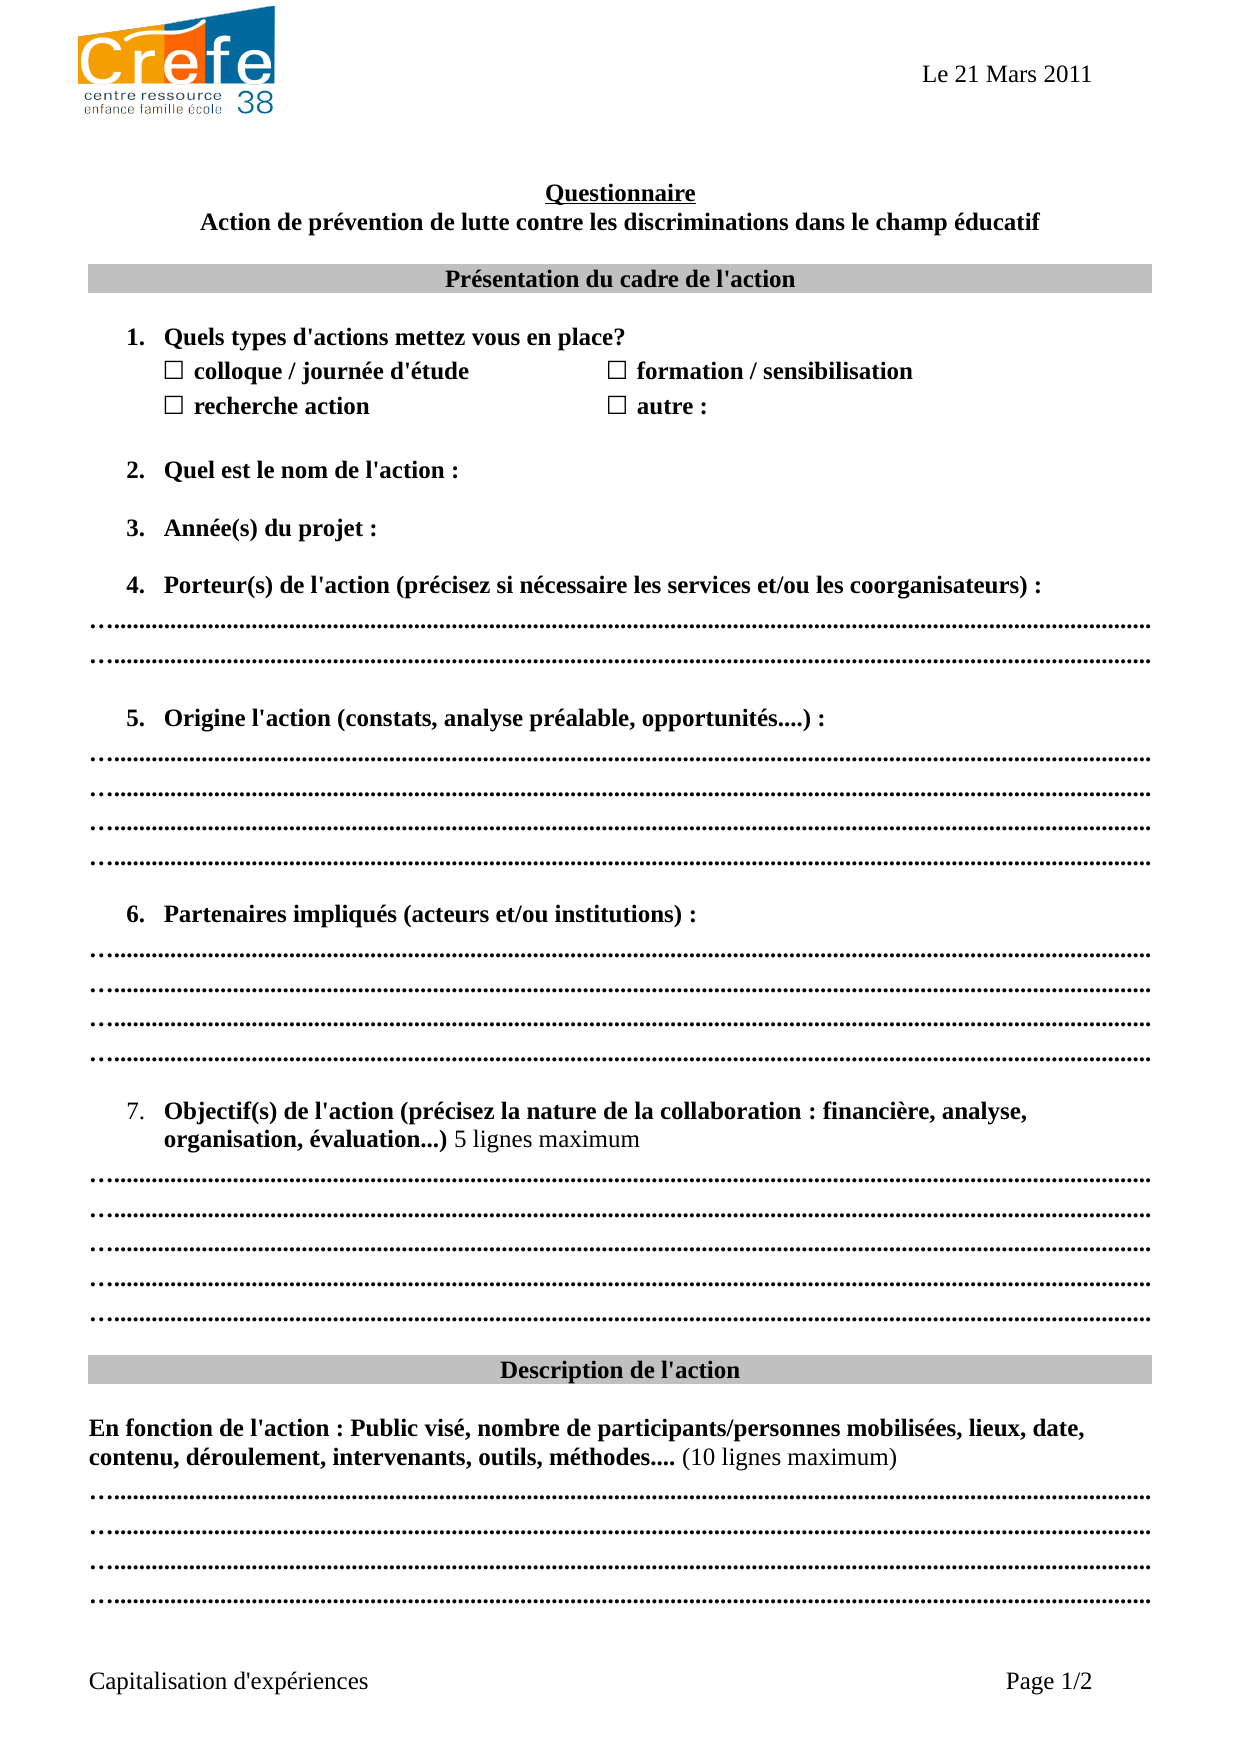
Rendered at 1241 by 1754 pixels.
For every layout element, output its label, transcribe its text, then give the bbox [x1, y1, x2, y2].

text …...................................................................................................................................................................... [88, 1194, 1152, 1223]
text …...................................................................................................................................................................... [88, 605, 1152, 634]
text …...................................................................................................................................................................... [88, 1228, 1152, 1257]
text Questionnaire [88, 146, 1152, 207]
text Description de l'action [88, 1355, 1152, 1384]
text En fonction de l'action : Public visé, nombre de participants/personnes mobilisées, lieux, date, contenu, déroulement, intervenants, outils, méthodes.... (10 lignes maximum) [88, 1413, 1152, 1470]
text …...................................................................................................................................................................... [88, 1580, 1152, 1609]
text ☐ recherche action ☐ autre : [88, 391, 1152, 421]
text …...................................................................................................................................................................... [88, 773, 1152, 801]
text …...................................................................................................................................................................... [88, 969, 1152, 998]
text …...................................................................................................................................................................... [88, 1003, 1152, 1032]
text …...................................................................................................................................................................... [88, 1476, 1152, 1505]
text Action de prévention de lutte contre les discriminations dans le champ éducatif [88, 207, 1152, 235]
text …...................................................................................................................................................................... [88, 1298, 1152, 1327]
text …...................................................................................................................................................................... [88, 1546, 1152, 1574]
text …...................................................................................................................................................................... [88, 1511, 1152, 1540]
text …...................................................................................................................................................................... [88, 1263, 1152, 1292]
list Objectif(s) de l'action (précisez la nature de la collaboration : financière, analyse, organisation, évaluation...) 5 lignes maximum [126, 1096, 1152, 1153]
picture [77, 6, 279, 177]
list Origine l'action (constats, analyse préalable, opportunités....) : [126, 703, 1152, 732]
text Présentation du cadre de l'action [88, 264, 1152, 293]
text …...................................................................................................................................................................... [88, 1038, 1152, 1067]
text …...................................................................................................................................................................... [88, 738, 1152, 767]
text …...................................................................................................................................................................... [88, 640, 1152, 668]
list Quel est le nom de l'action : [126, 455, 1152, 484]
text …...................................................................................................................................................................... [88, 807, 1152, 836]
list Quels types d'actions mettez vous en place? [126, 322, 1152, 350]
text …...................................................................................................................................................................... [88, 842, 1152, 871]
text …...................................................................................................................................................................... [88, 934, 1152, 963]
list Année(s) du projet : [126, 513, 1152, 542]
list Partenaires impliqués (acteurs et/ou institutions) : [126, 899, 1152, 928]
text …...................................................................................................................................................................... [88, 1159, 1152, 1188]
text ☐ colloque / journée d'étude ☐ formation / sensibilisation [88, 356, 1152, 386]
list Porteur(s) de l'action (précisez si nécessaire les services et/ou les coorganisateurs) : [126, 570, 1152, 599]
